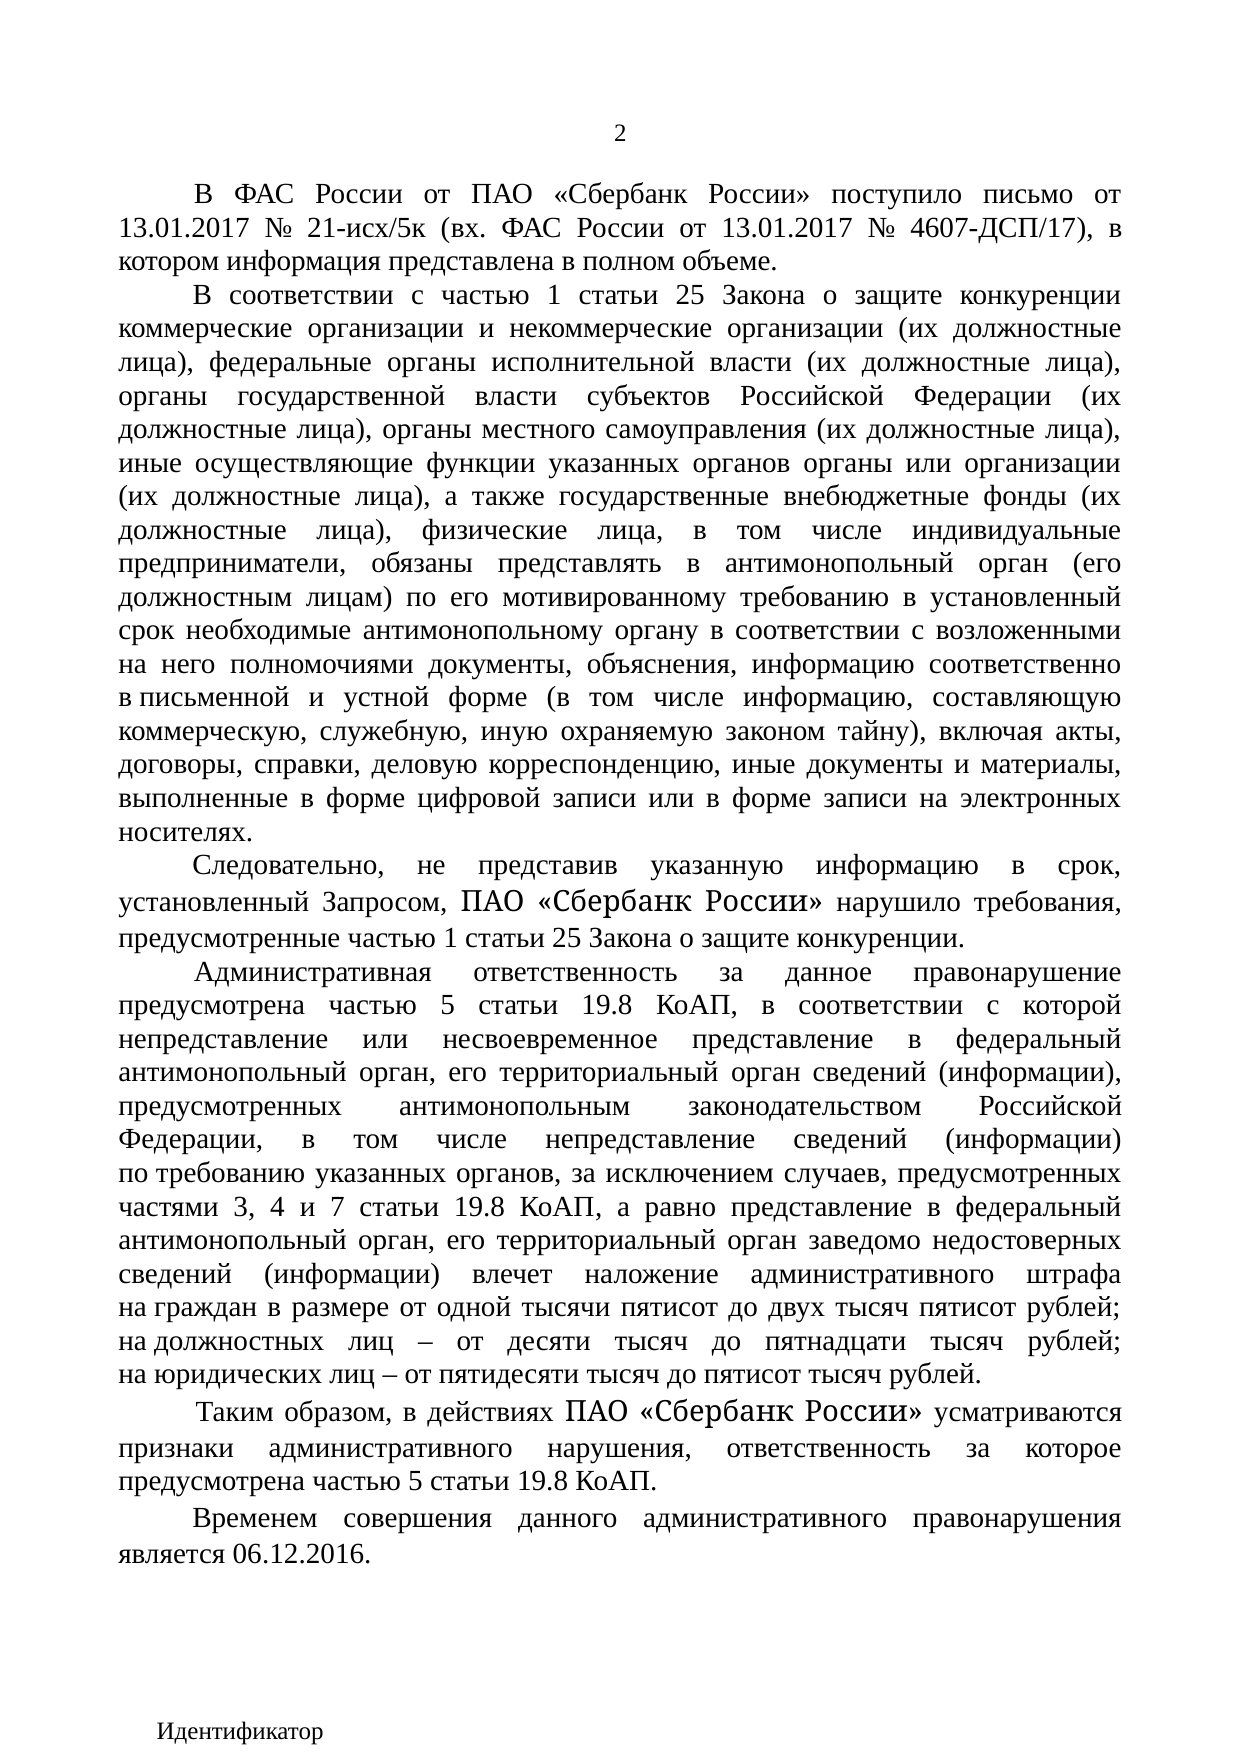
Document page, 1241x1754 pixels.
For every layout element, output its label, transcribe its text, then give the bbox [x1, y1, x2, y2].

text В соответствии с частью 1 статьи 25 Закона о защите конкуренции коммерческие организации и некоммерческие организации (их должностные лица), федеральные органы исполнительной власти (их должностные лица), органы государственной власти субъектов Российской Федерации (их должностные лица), органы местного самоуправления (их должностные лица), иные осуществляющие функции указанных органов органы или организации (их должностные лица), а также государственные внебюджетные фонды (их должностные лица), физические лица, в том числе индивидуальные предприниматели, обязаны представлять в антимонопольный орган (его должностным лицам) по его мотивированному требованию в установленный срок необходимые антимонопольному органу в соответствии с возложенными на него полномочиями документы, объяснения, информацию соответственно в письменной и устной форме (в том числе информацию, составляющую коммерческую, служебную, иную охраняемую законом тайну), включая акты, договоры, справки, деловую корреспонденцию, иные документы и материалы, выполненные в форме цифровой записи или в форме записи на электронных носителях. [118, 277, 1122, 847]
text Временем совершения данного административного правонарушения является 06.12.2016. [118, 1497, 1122, 1570]
text В ФАС России от ПАО «Сбербанк России» поступило письмо от 13.01.2017 № 21-исх/5к (вх. ФАС России от 13.01.2017 № 4607-ДСП/17), в котором информация представлена в полном объеме. [118, 176, 1122, 277]
text Административная ответственность за данное правонарушение предусмотрена частью 5 статьи 19.8 КоАП, в соответствии с которой непредставление или несвоевременное представление в федеральный антимонопольный орган, его территориальный орган сведений (информации), предусмотренных антимонопольным законодательством Российской Федерации, в том числе непредставление сведений (информации) по требованию указанных органов, за исключением случаев, предусмотренных частями 3, 4 и 7 статьи 19.8 КоАП, а равно представление в федеральный антимонопольный орган, его территориальный орган заведомо недостоверных сведений (информации) влечет наложение административного штрафа на граждан в размере от одной тысячи пятисот до двух тысяч пятисот рублей; на должностных лиц ‒ от десяти тысяч до пятнадцати тысяч рублей; на юридических лиц ‒ от пятидесяти тысяч до пятисот тысяч рублей. [118, 954, 1122, 1390]
text Таким образом, в действиях ПАО «Сбербанк России» усматриваются признаки административного нарушения, ответственность за которое предусмотрена частью 5 статьи 19.8 КоАП. [118, 1390, 1122, 1497]
text Следовательно, не представив указанную информацию в срок, установленный Запросом, ПАО «Сбербанк России» нарушило требования, предусмотренные частью 1 статьи 25 Закона о защите конкуренции. [118, 847, 1122, 954]
